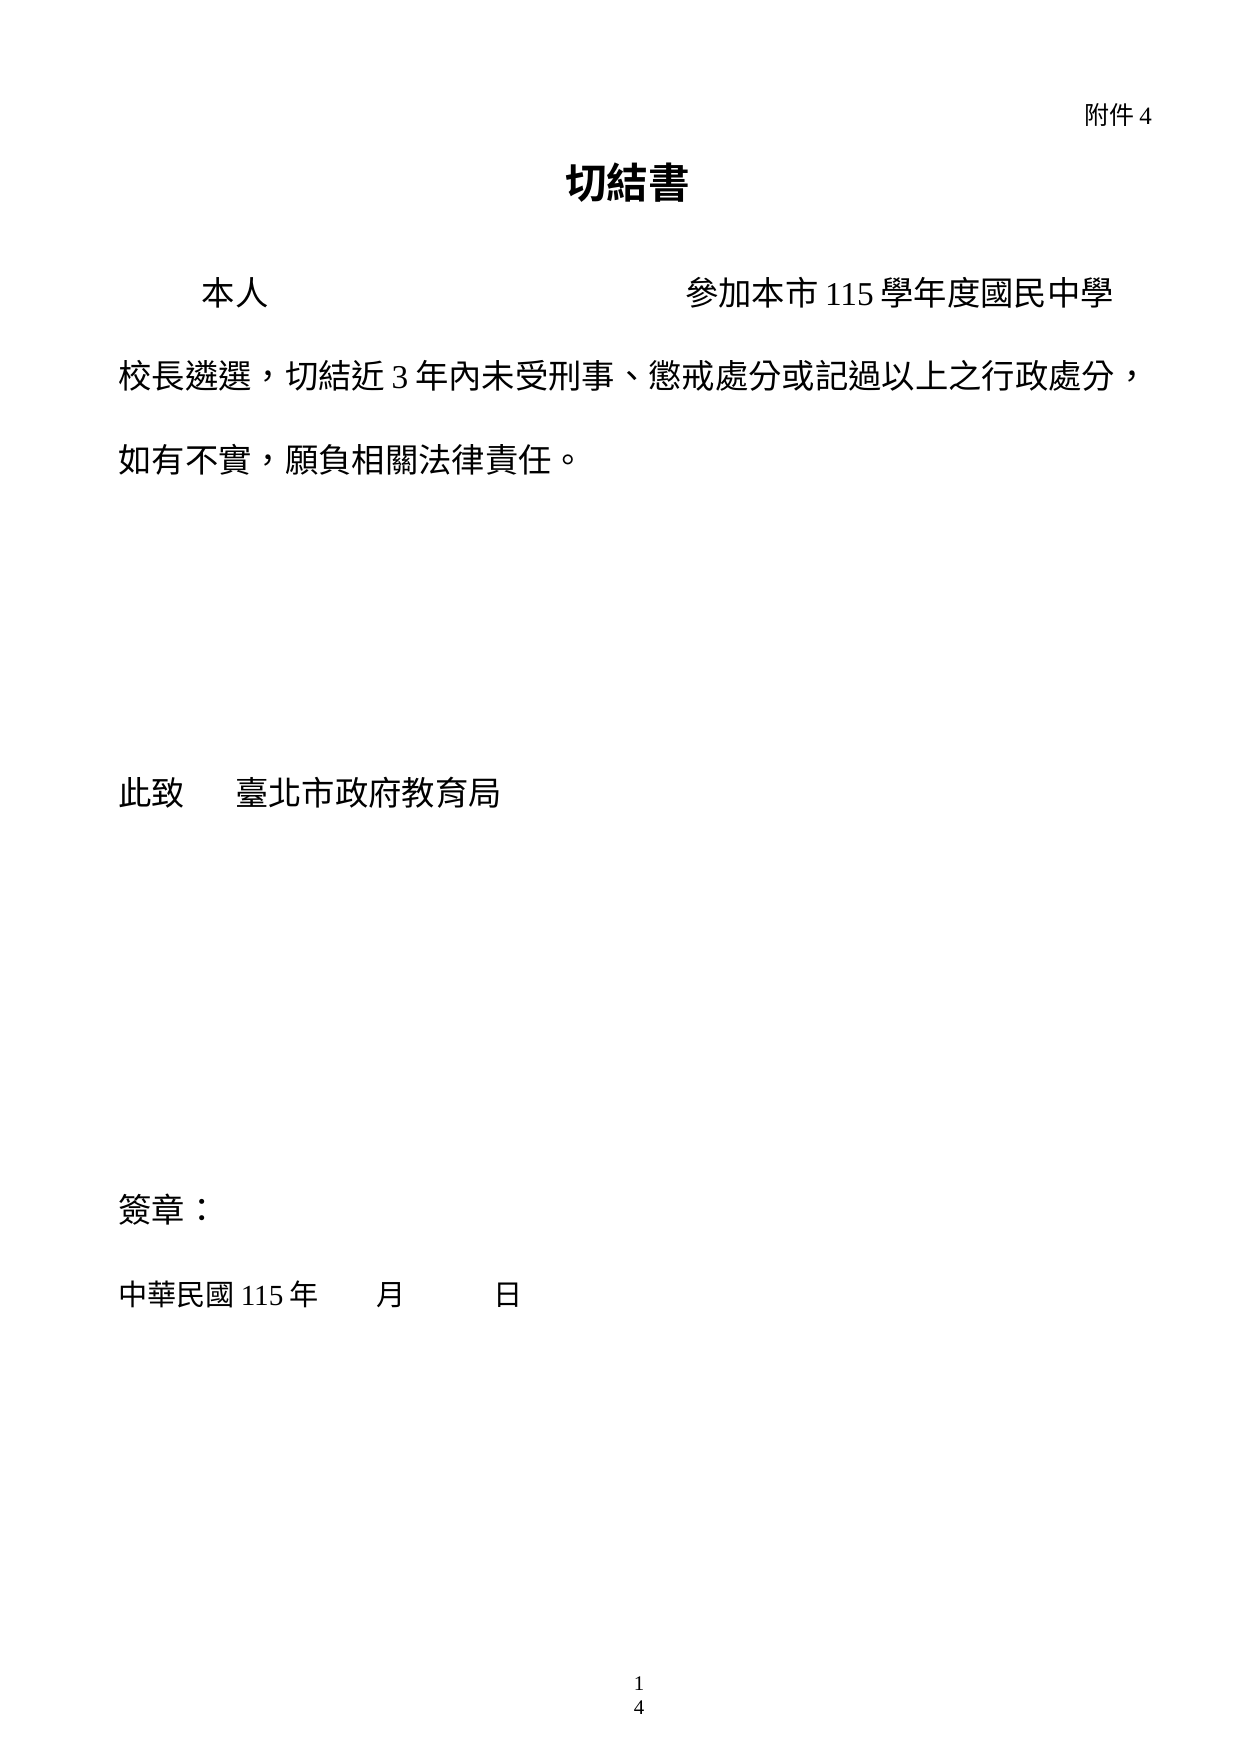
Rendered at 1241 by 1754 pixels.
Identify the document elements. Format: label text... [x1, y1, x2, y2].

text 此致 臺北市政府教育局 [118, 739, 1137, 822]
text 中華民國115年 月 日 [118, 1239, 1137, 1322]
text 附件4 [118, 96, 1152, 132]
text 本人 參加本市115學年度國民中學校長遴選，切結近3年內未受刑事、懲戒處分或記過以上之行政處分，如有不實，願負相關法律責任。 [118, 239, 1137, 489]
text 簽章： [118, 1155, 1137, 1239]
text 切結書 [118, 132, 1137, 215]
